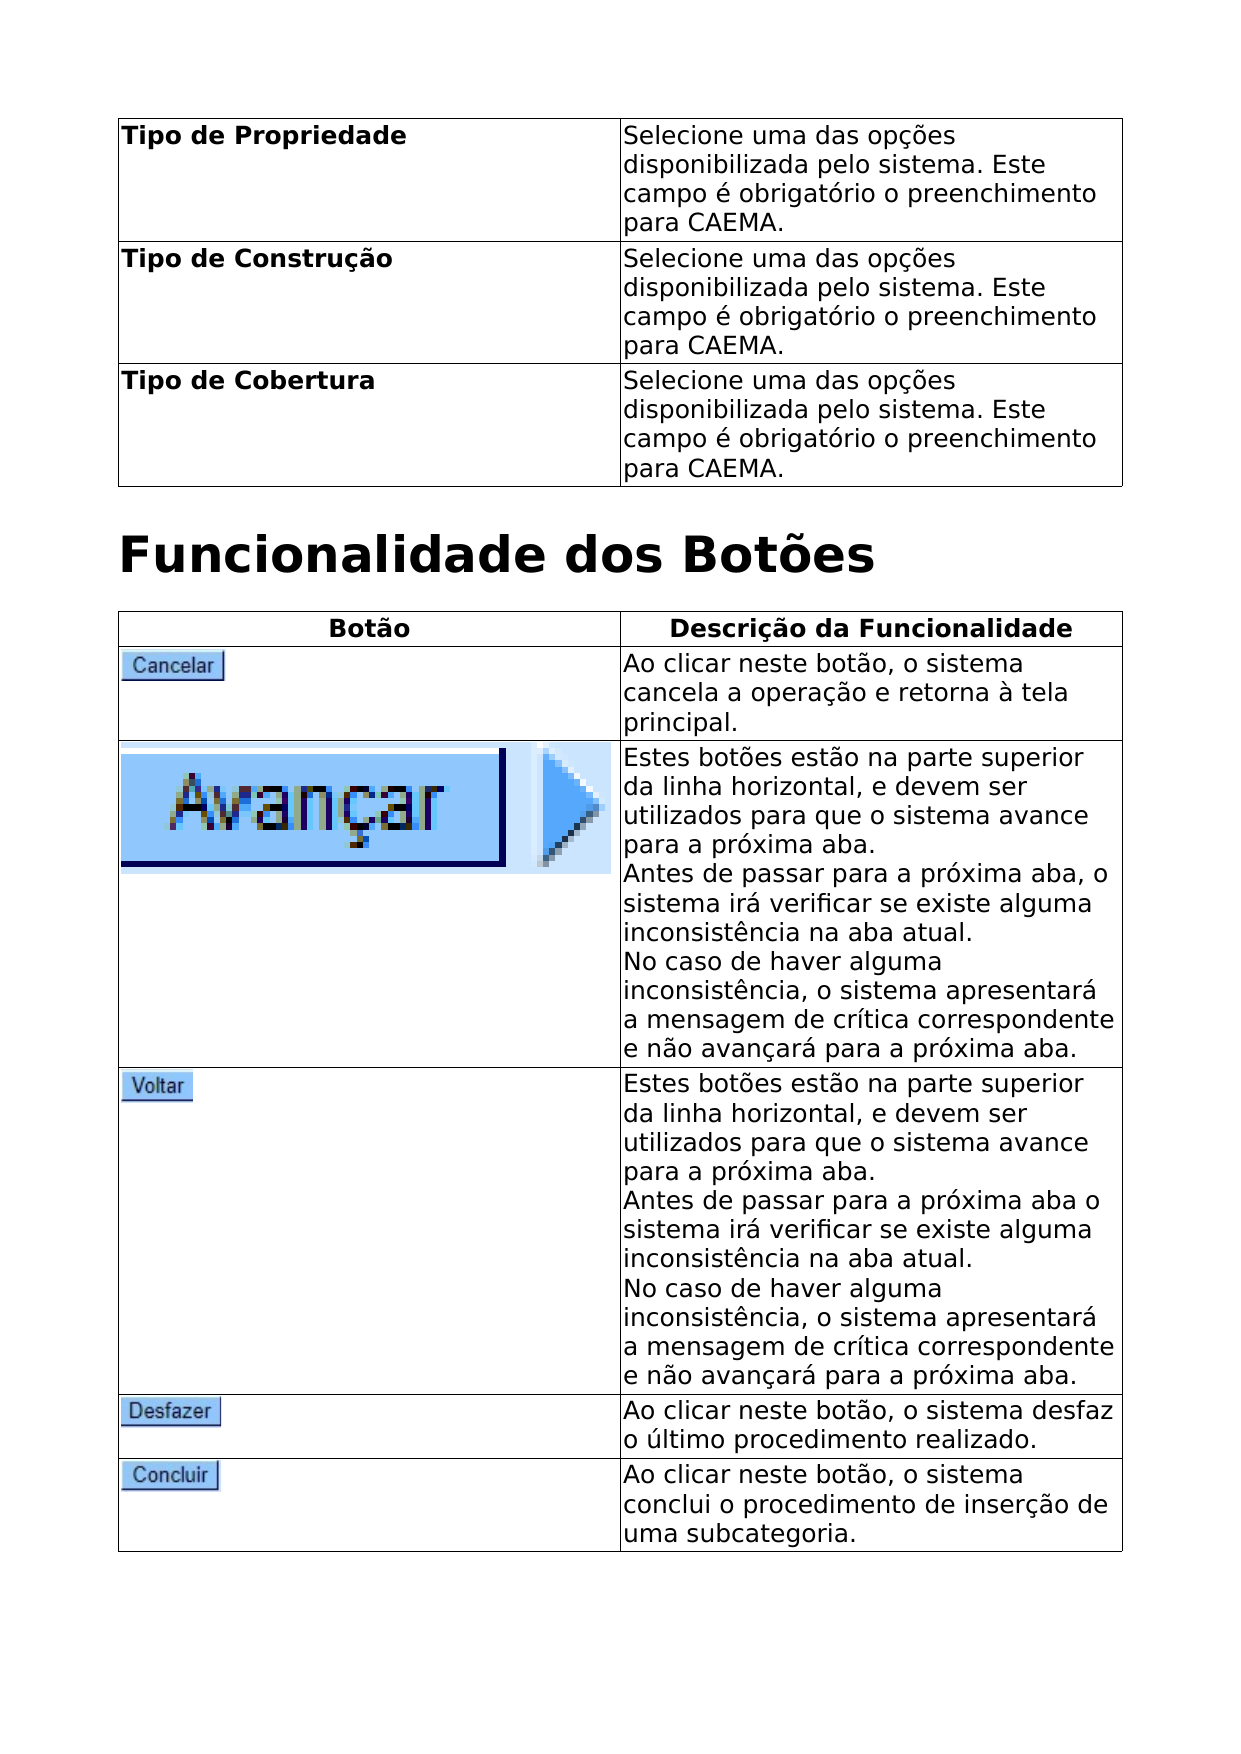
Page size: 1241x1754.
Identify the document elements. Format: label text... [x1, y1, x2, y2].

table_cell Selecione uma das opções disponibilizada pelo sistema. Este campo é obrigatório o preenchimento para CAEMA. [621, 242, 1122, 363]
table_cell [119, 1068, 620, 1393]
table_cell Selecione uma das opções disponibilizada pelo sistema. Este campo é obrigatório o preenchimento para CAEMA. [621, 364, 1122, 486]
table_cell Ao clicar neste botão, o sistema conclui o procedimento de inserção de uma subcategoria. [621, 1459, 1122, 1551]
table_cell Selecione uma das opções disponibilizada pelo sistema. Este campo é obrigatório o preenchimento para CAEMA. [621, 119, 1122, 241]
table_header Descrição da Funcionalidade [621, 612, 1122, 646]
table_cell Tipo de Cobertura [119, 364, 620, 486]
table_cell [119, 647, 620, 740]
table_cell [119, 1395, 620, 1458]
table_cell [119, 1459, 620, 1551]
picture [121, 1396, 222, 1428]
table_cell Tipo de Propriedade [119, 119, 620, 241]
subtitle Funcionalidade dos Botões [118, 526, 1122, 584]
picture [121, 742, 618, 874]
table_cell Tipo de Construção [119, 242, 620, 363]
table_cell Ao clicar neste botão, o sistema desfaz o último procedimento realizado. [621, 1395, 1122, 1458]
table_header Botão [119, 612, 620, 646]
picture [121, 1460, 222, 1492]
table_cell Estes botões estão na parte superior da linha horizontal, e devem ser utilizados para que o sistema avance para a próxima aba. Antes de passar para a próxima aba o sistema irá verificar se existe alguma inconsistência na aba atual. No caso de haver alguma inconsistência, o sistema apresentará a mensagem de crítica correspondente e não avançará para a próxima aba. [621, 1068, 1122, 1393]
table_cell [119, 741, 620, 1067]
picture [121, 649, 226, 681]
table_cell Ao clicar neste botão, o sistema cancela a operação e retorna à tela principal. [621, 647, 1122, 740]
table_cell Estes botões estão na parte superior da linha horizontal, e devem ser utilizados para que o sistema avance para a próxima aba. Antes de passar para a próxima aba, o sistema irá verificar se existe alguma inconsistência na aba atual. No caso de haver alguma inconsistência, o sistema apresentará a mensagem de crítica correspondente e não avançará para a próxima aba. [621, 741, 1122, 1067]
picture [121, 1069, 193, 1103]
